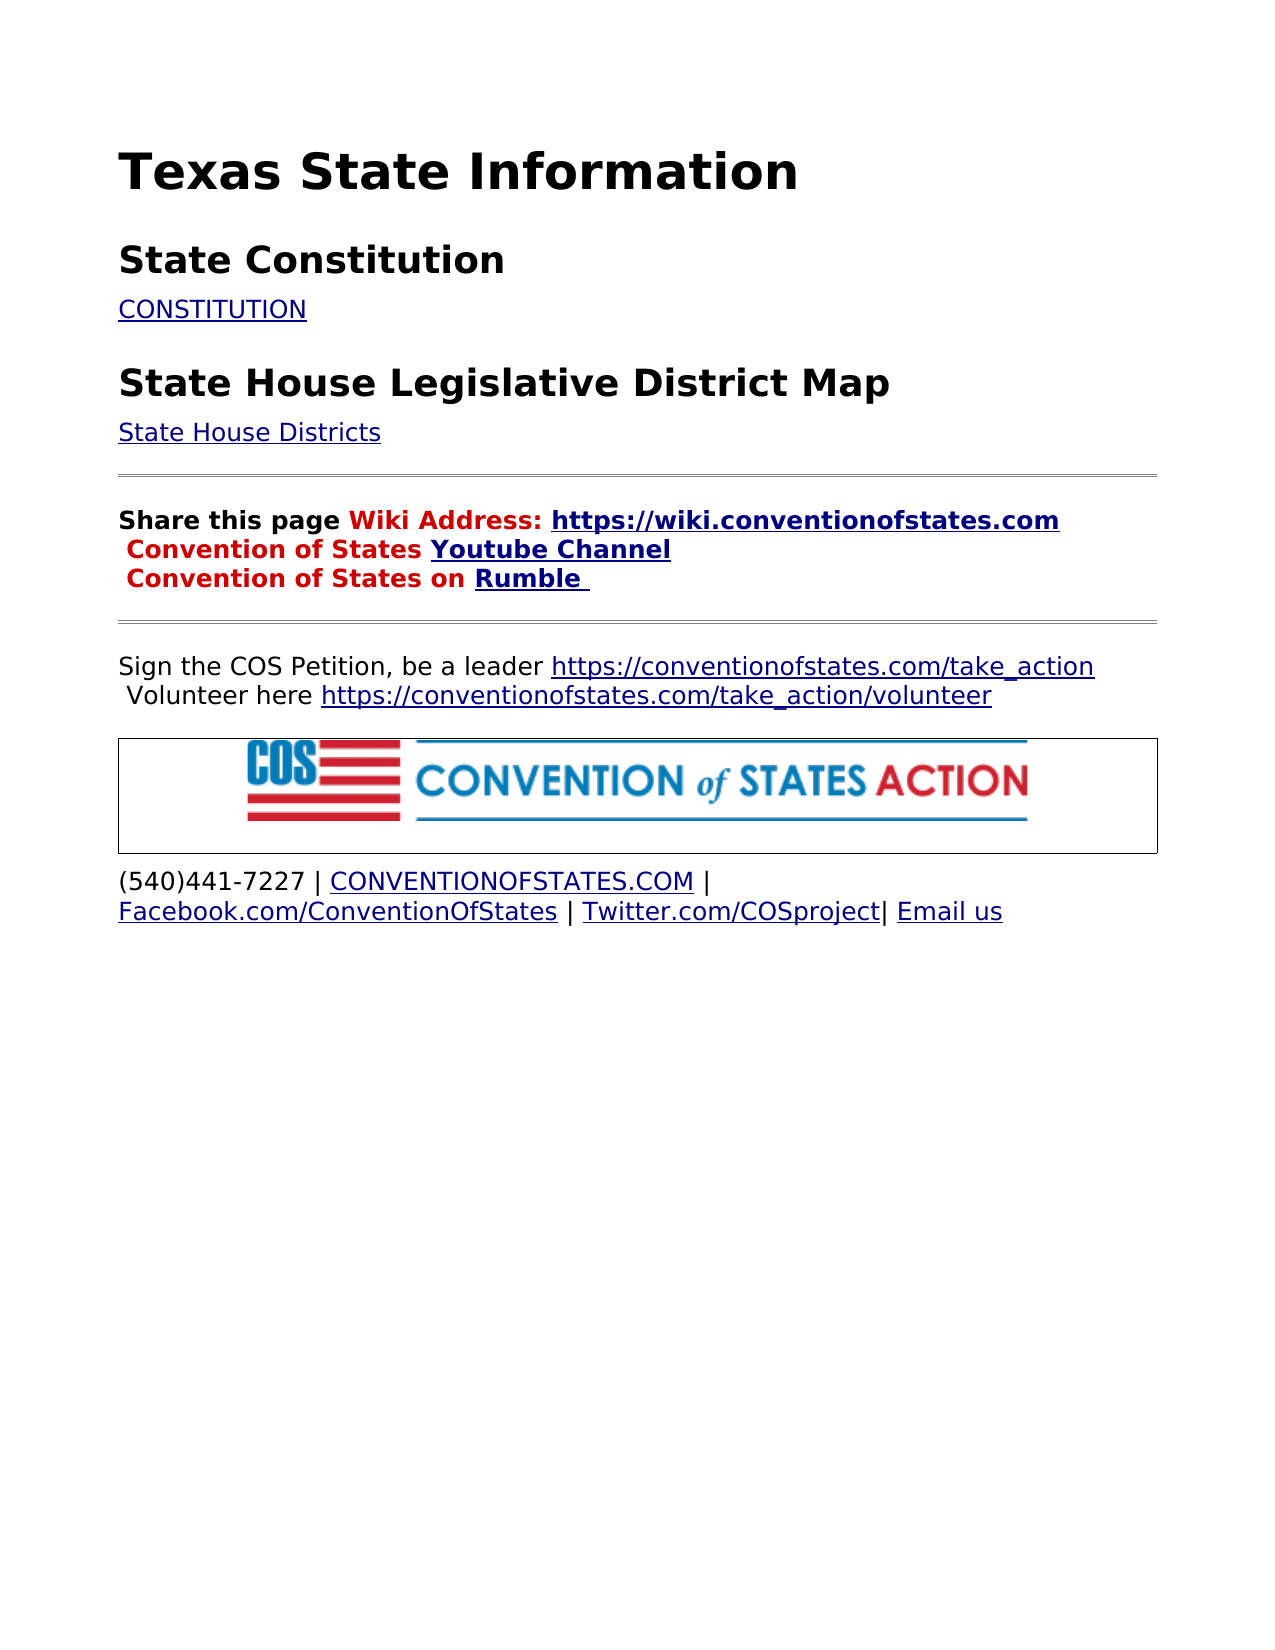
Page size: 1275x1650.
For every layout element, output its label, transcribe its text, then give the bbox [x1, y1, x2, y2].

subtitle State Constitution [118, 239, 1157, 282]
text CONSTITUTION [118, 295, 1157, 324]
picture [247, 740, 1028, 821]
table_header [119, 739, 1157, 853]
text (540)441-7227 | CONVENTIONOFSTATES.COM | Facebook.com/ConventionOfStates | Twitter.com/COSproject| Email us [118, 867, 1157, 926]
text Sign the COS Petition, be a leader https://conventionofstates.com/take_action Volunteer here https://conventionofstates.com/take_action/volunteer [118, 652, 1157, 711]
text State House Districts [118, 418, 1157, 447]
text Share this page Wiki Address: https://wiki.conventionofstates.com Convention of States Youtube Channel Convention of States on Rumble [118, 506, 1157, 593]
subtitle Texas State Information [118, 143, 1157, 201]
subtitle State House Legislative District Map [118, 362, 1157, 405]
